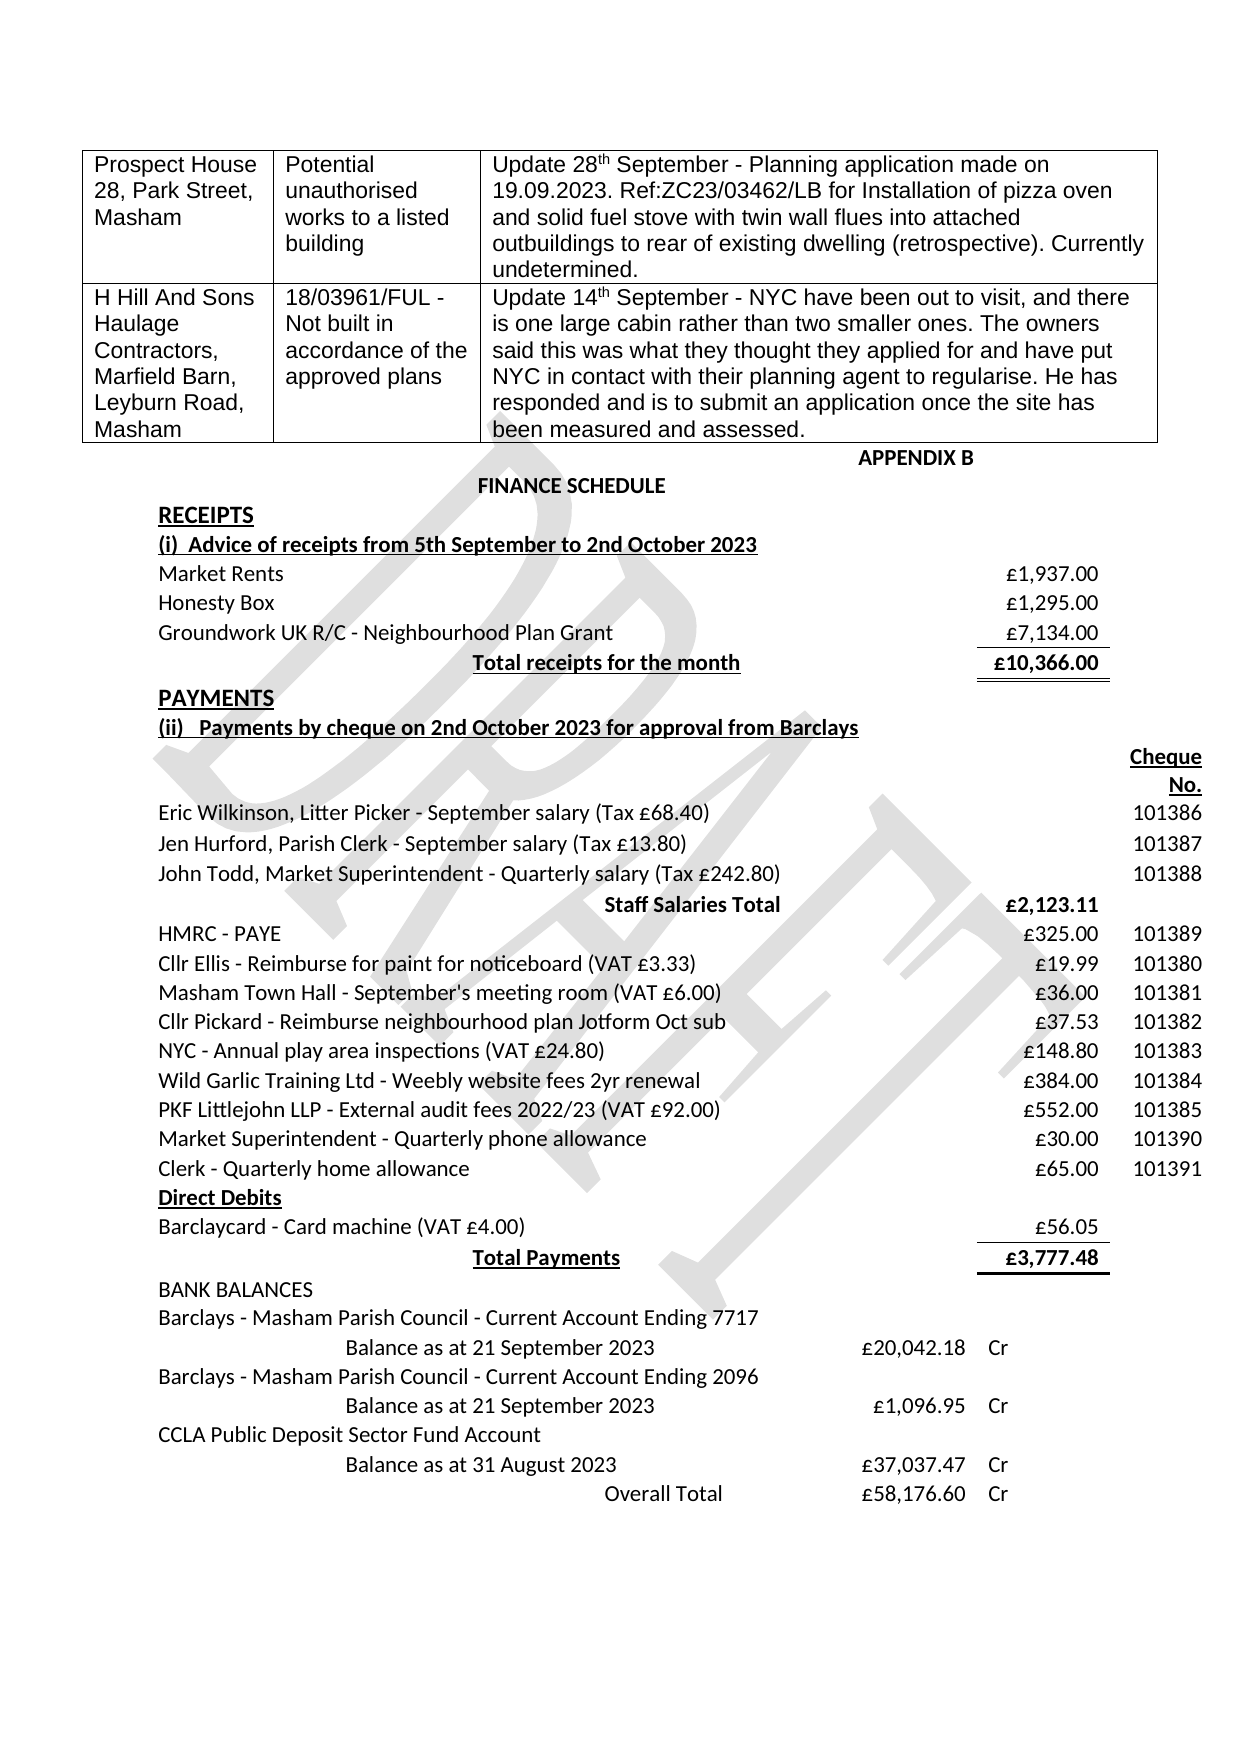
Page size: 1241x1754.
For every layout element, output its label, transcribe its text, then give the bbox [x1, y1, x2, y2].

table_cell [735, 1450, 847, 1479]
table_cell [909, 949, 977, 978]
table_cell £10,366.00 [977, 648, 1110, 678]
table_cell [359, 588, 461, 618]
table_cell [977, 1362, 1110, 1391]
table_cell [334, 1272, 461, 1303]
table_cell £1,096.95 [847, 1391, 977, 1421]
table_cell [593, 1272, 695, 1303]
table_cell [461, 678, 470, 687]
table_cell [762, 1037, 847, 1066]
table_cell [878, 793, 888, 798]
table_cell [847, 1421, 977, 1450]
table_cell 101390 [1110, 1125, 1213, 1154]
table_cell [147, 1391, 334, 1421]
table_cell [847, 949, 923, 978]
table_cell Market Superintendent - Quarterly phone allowance [147, 1125, 580, 1154]
table_cell 101394 [334, 588, 388, 618]
table_cell £1,937.00 [977, 559, 1110, 588]
table_cell 101401 [204, 713, 263, 737]
table_cell PKF Littlejohn LLP - External audit fees 2022/23 (VAT £92.00) [147, 1095, 516, 1124]
table_cell 18/03961/FUL - Not built in accordance of the approved plans [274, 284, 480, 442]
table_cell Total receipts for the month [475, 647, 555, 673]
table_cell £58,176.60 [847, 1479, 977, 1508]
table_cell [1110, 647, 1213, 678]
table_cell (i) Advice of receipts from 5th September to 2nd October 2023 [423, 530, 535, 554]
table_cell Barclays - Masham Parish Council - Current Account Ending 2096 [147, 1362, 847, 1391]
table_cell Barclaycard - Card machine (VAT £4.00) [147, 1212, 593, 1242]
table_cell [147, 1450, 334, 1479]
table_cell (ii) Payments by cheque on 2nd October 2023 for approval from Barclays [627, 713, 800, 737]
table_cell Potential unauthorised works to a listed building [274, 151, 480, 283]
table_cell £4,440.15 [387, 530, 446, 554]
table_cell [735, 1421, 847, 1450]
table_cell John Todd, Market Superintendent - Quarterly salary (Tax £242.80) [458, 860, 612, 890]
table_cell Groundwork UK R/C - Neighbourhood Plan Grant [499, 618, 584, 647]
table_header [334, 443, 461, 499]
table_cell PAYMENTS [264, 678, 334, 713]
table_cell [735, 1479, 847, 1508]
table_cell [1110, 1304, 1213, 1333]
table_cell [847, 742, 977, 798]
table_cell 101385 [1110, 1095, 1213, 1124]
table_cell Wild Garlic Training Ltd - Weebly website fees 2yr renewal [538, 1066, 639, 1095]
table_cell [847, 798, 877, 829]
table_cell [847, 1362, 977, 1391]
table_cell [621, 599, 658, 618]
table_cell Staff Salaries Total [675, 890, 815, 919]
table_header [147, 443, 334, 499]
table_cell [649, 559, 734, 588]
table_cell Honesty Box [147, 588, 334, 618]
table_cell [593, 678, 644, 713]
table_cell Cllr Pickard - Reimburse neighbourhood plan Jotform Oct sub [791, 1008, 847, 1037]
table_cell [977, 742, 1110, 798]
table_cell [396, 678, 461, 713]
table_cell [1110, 559, 1213, 588]
table_cell Eric Wilkinson, Litter Picker - September salary (Tax £68.40) [147, 798, 225, 829]
table_cell [919, 890, 965, 919]
table_cell Cllr Ellis - Reimburse for paint for noticeboard (VAT £3.33) [629, 949, 756, 978]
table_cell HMRC - PAYE [147, 920, 334, 949]
table_cell 101399 [233, 678, 298, 708]
table_cell [334, 588, 352, 606]
table_cell [735, 1154, 805, 1183]
table_cell [977, 937, 991, 949]
table_cell [735, 1391, 847, 1421]
table_cell 101397 [263, 647, 329, 678]
table_cell [754, 1212, 847, 1242]
table_cell [889, 798, 977, 829]
table_cell Overall Total [593, 1479, 734, 1508]
table_cell [502, 810, 507, 818]
table_cell Direct Debits [147, 1183, 334, 1212]
table_cell [735, 742, 763, 764]
table_cell [480, 841, 485, 850]
table_cell [1110, 1242, 1213, 1272]
table_cell [902, 860, 972, 890]
table_cell Balance as at 31 August 2023 [334, 1450, 734, 1479]
table_cell [593, 1183, 734, 1212]
table_cell [422, 920, 461, 949]
table_cell [353, 559, 417, 588]
table_cell Masham Town Hall - September's meeting room (VAT £6.00) [606, 978, 727, 1007]
table_cell [344, 829, 409, 859]
table_cell [334, 920, 405, 949]
table_cell [593, 742, 734, 798]
table_cell Jen Hurford, Parish Clerk - September salary (Tax £13.80) [637, 829, 710, 859]
table_cell [711, 798, 767, 829]
table_cell [847, 678, 977, 713]
table_cell Total Payments [461, 1242, 717, 1272]
table_cell Eric Wilkinson, Litter Picker - September salary (Tax £68.40) [496, 798, 691, 829]
table_cell NYC - Annual play area inspections (VAT £24.80) [561, 1037, 668, 1066]
table_cell Balance as at 21 September 2023 [334, 1391, 734, 1421]
table_cell Cllr Ellis - Reimburse for paint for noticeboard (VAT £3.33) [407, 949, 498, 978]
table_cell [847, 647, 977, 678]
table_cell H Hill And Sons Haulage Contractors, Marfield Barn, Leyburn Road, Masham [83, 284, 273, 442]
table_cell £325.00 [1010, 920, 1110, 949]
table_cell (ii) Payments by cheque on 2nd October 2023 for approval from Barclays [411, 713, 489, 737]
table_cell [977, 713, 1110, 742]
table_cell [941, 929, 977, 949]
table_cell [152, 742, 238, 798]
table_cell 101401 [199, 738, 238, 742]
table_cell [614, 836, 648, 859]
table_cell Wild Garlic Training Ltd - Weebly website fees 2yr renewal [733, 1066, 847, 1095]
table_cell 101381 [1110, 978, 1213, 1007]
table_cell 101380 [1110, 949, 1213, 978]
table_cell £37.53 [977, 1008, 1049, 1037]
table_cell £19.99 [1039, 949, 1110, 978]
table_cell £65.00 [977, 1154, 1110, 1183]
table_cell [847, 588, 977, 618]
table_cell [1110, 1362, 1213, 1391]
table_cell [813, 1154, 847, 1183]
table_cell [486, 419, 492, 440]
table_cell [447, 516, 461, 530]
table_cell [735, 499, 847, 530]
table_cell £19.99 [977, 949, 1001, 978]
table_cell RECEIPTS [147, 499, 334, 530]
table_cell [735, 920, 785, 949]
table_cell [977, 1421, 1110, 1450]
table_cell [1110, 499, 1213, 530]
table_cell [653, 798, 713, 829]
table_cell [847, 829, 876, 858]
table_cell [407, 890, 458, 919]
table_cell [537, 766, 593, 798]
table_cell Jen Hurford, Parish Clerk - September salary (Tax £13.80) [147, 829, 373, 859]
table_cell [868, 798, 919, 829]
table_cell [847, 1212, 977, 1242]
table_cell Balance as at 21 September 2023 [334, 1333, 734, 1362]
table_cell [716, 1272, 734, 1303]
table_cell [1110, 1479, 1213, 1508]
table_cell £4,440.15 [664, 860, 719, 890]
table_cell [147, 742, 198, 798]
table_cell (ii) Payments by cheque on 2nd October 2023 for approval from Barclays [502, 713, 612, 737]
table_cell 101401 [588, 713, 649, 737]
table_cell [584, 893, 593, 909]
table_cell [1110, 713, 1213, 742]
table_cell [977, 860, 1110, 890]
table_cell £36.00 [989, 978, 1044, 1007]
table_cell [534, 499, 572, 530]
table_cell [334, 742, 404, 798]
table_cell [847, 1066, 893, 1095]
table_cell [615, 559, 677, 588]
table_cell [1110, 1183, 1213, 1212]
table_cell £446.40 [645, 674, 680, 678]
table_cell [334, 678, 431, 713]
table_cell £446.40 [649, 647, 694, 673]
table_cell [210, 742, 334, 798]
table_cell Groundwork UK R/C - Neighbourhood Plan Grant [147, 618, 322, 647]
table_cell [930, 1037, 977, 1066]
table_cell [847, 530, 977, 559]
table_cell [593, 559, 625, 588]
table_cell Staff Salaries Total [593, 890, 663, 919]
table_cell [847, 829, 949, 859]
table_cell (i) Advice of receipts from 5th September to 2nd October 2023 [147, 530, 410, 559]
table_cell [440, 890, 461, 919]
table_cell [847, 1008, 951, 1037]
table_cell [784, 1183, 847, 1212]
table_cell [768, 742, 847, 798]
table_cell (ii) Payments by cheque on 2nd October 2023 for approval from Barclays [147, 713, 227, 742]
table_cell [461, 1272, 593, 1303]
table_cell [389, 559, 461, 588]
table_cell [593, 1421, 734, 1450]
table_cell [847, 1242, 977, 1272]
table_cell Eric Wilkinson, Litter Picker - September salary (Tax £68.40) [744, 798, 847, 829]
table_cell 101388 [1110, 860, 1213, 890]
table_cell Prospect House 28, Park Street, Masham [83, 151, 273, 283]
table_cell Masham Town Hall - September's meeting room (VAT £6.00) [449, 978, 594, 1007]
table_cell Jen Hurford, Parish Clerk - September salary (Tax £13.80) [380, 829, 464, 859]
table_cell [593, 588, 696, 618]
table_cell [593, 742, 620, 765]
table_cell Staff Salaries Total [823, 895, 847, 919]
table_cell [650, 678, 734, 713]
table_cell (i) Advice of receipts from 5th September to 2nd October 2023 [562, 530, 847, 559]
table_cell Cllr Pickard - Reimburse neighbourhood plan Jotform Oct sub [583, 1008, 697, 1037]
table_cell [147, 1242, 334, 1272]
table_cell [1110, 618, 1213, 647]
table_cell [334, 647, 461, 678]
table_cell [337, 890, 424, 919]
table_cell [847, 860, 881, 890]
table_cell £148.80 [977, 1037, 1029, 1066]
table_cell [735, 1037, 757, 1066]
table_cell [228, 829, 271, 833]
table_cell [461, 771, 488, 798]
table_cell [334, 1183, 461, 1212]
table_cell 101401 [764, 738, 814, 742]
table_cell Groundwork UK R/C - Neighbourhood Plan Grant [694, 618, 734, 647]
table_cell PKF Littlejohn LLP - External audit fees 2022/23 (VAT £92.00) [618, 1095, 847, 1124]
table_cell [570, 499, 593, 530]
table_cell £1,295.00 [977, 588, 1110, 618]
table_cell [461, 1183, 593, 1212]
table_cell [1110, 588, 1213, 618]
table_cell £37,037.47 [847, 1450, 977, 1479]
table_cell £148.80 [1018, 1037, 1110, 1066]
table_cell [678, 588, 734, 618]
table_cell [735, 742, 811, 798]
table_cell 101383 [1110, 1037, 1213, 1066]
table_cell [147, 1333, 334, 1362]
table_cell [335, 742, 460, 798]
table_cell [461, 499, 537, 530]
table_cell [901, 1066, 977, 1095]
table_cell [522, 588, 593, 618]
table_cell 101386 [1110, 798, 1213, 829]
table_cell 101384 [1110, 1066, 1213, 1095]
table_cell Masham Town Hall - September's meeting room (VAT £6.00) [147, 978, 408, 1007]
table_cell Cllr Ellis - Reimburse for paint for noticeboard (VAT £3.33) [486, 949, 599, 978]
table_cell [977, 829, 1110, 859]
table_cell [526, 678, 593, 713]
table_cell [852, 860, 928, 890]
table_cell Cr [977, 1333, 1110, 1362]
table_cell [977, 1275, 1110, 1303]
table_cell Total receipts for the month [576, 647, 663, 673]
table_cell [461, 742, 593, 798]
table_cell [593, 1212, 734, 1242]
table_cell Clerk - Quarterly home allowance [147, 1154, 575, 1183]
table_cell [147, 890, 311, 919]
table_cell NYC - Annual play area inspections (VAT £24.80) [147, 1037, 547, 1066]
table_cell 101382 [1110, 1008, 1213, 1037]
table_cell Cllr Pickard - Reimburse neighbourhood plan Jotform Oct sub [147, 1008, 429, 1037]
table_cell [872, 1095, 977, 1124]
table_cell [847, 1125, 977, 1154]
table_cell Wild Garlic Training Ltd - Weebly website fees 2yr renewal [147, 1066, 524, 1095]
table_cell [464, 798, 534, 829]
table_cell [847, 1272, 977, 1303]
table_cell [735, 1125, 834, 1154]
table_cell Market Rents [147, 559, 334, 588]
table_cell John Todd, Market Superintendent - Quarterly salary (Tax £242.80) [147, 860, 342, 890]
table_cell [405, 742, 461, 798]
table_cell [461, 890, 573, 919]
table_cell [735, 1183, 776, 1212]
table_cell £446.40 [461, 647, 498, 678]
table_cell [461, 559, 524, 588]
table_cell CCLA Public Deposit Sector Fund Account [147, 1421, 593, 1450]
table_cell BANK BALANCES [147, 1272, 334, 1303]
table_cell £65.00 [462, 618, 521, 647]
table_cell [190, 798, 334, 829]
table_cell [299, 647, 334, 678]
table_cell [461, 443, 571, 499]
table_cell [461, 1479, 593, 1508]
table_cell £4,440.15 [285, 860, 378, 890]
table_cell 101391 [1110, 1154, 1213, 1183]
table_cell [847, 978, 977, 1007]
table_cell 101401 [364, 738, 409, 742]
table_cell [508, 559, 559, 588]
table_cell [735, 1212, 747, 1224]
table_cell [735, 618, 847, 647]
table_cell [847, 618, 977, 647]
table_cell [1110, 530, 1213, 559]
table_cell £4,440.15 [575, 860, 634, 890]
table_cell NYC - Annual play area inspections (VAT £24.80) [676, 1037, 734, 1066]
table_cell £36.00 [1068, 978, 1110, 1007]
table_cell 101401 [770, 713, 819, 737]
table_cell [907, 920, 952, 949]
table_cell [787, 890, 847, 919]
table_cell [1110, 1333, 1213, 1362]
table_cell Cllr Pickard - Reimburse neighbourhood plan Jotform Oct sub [445, 1008, 570, 1037]
table_cell 101401 [370, 713, 435, 737]
table_cell [847, 1037, 922, 1066]
table_cell Cheque No. [1110, 742, 1213, 798]
table_cell £4,440.15 [816, 860, 847, 890]
table_cell £65.00 [294, 618, 358, 647]
table_cell £446.40 [525, 674, 564, 678]
table_cell [847, 920, 917, 949]
table_cell [847, 499, 977, 530]
table_cell £4,440.15 [527, 530, 570, 554]
table_cell [977, 1183, 1110, 1212]
table_cell Wild Garlic Training Ltd - Weebly website fees 2yr renewal [647, 1066, 745, 1095]
table_cell [493, 742, 581, 771]
table_cell £446.40 [530, 647, 591, 673]
table_cell [1110, 1421, 1213, 1450]
table_cell [281, 766, 334, 798]
table_cell [593, 910, 602, 919]
table_cell Eric Wilkinson, Litter Picker - September salary (Tax £68.40) [410, 798, 483, 829]
table_cell [537, 890, 593, 919]
table_cell (ii) Payments by cheque on 2nd October 2023 for approval from Barclays [240, 713, 395, 737]
table_cell [461, 499, 477, 515]
table_cell [334, 1479, 461, 1508]
table_cell Cr [977, 1391, 1110, 1421]
table_cell [847, 1095, 864, 1112]
table_cell £56.05 [977, 1212, 1110, 1242]
table_cell £3,777.48 [977, 1243, 1110, 1272]
table_cell Market Superintendent - Quarterly phone allowance [589, 1125, 734, 1154]
table_cell [688, 829, 734, 859]
table_cell [977, 1304, 1110, 1333]
table_cell [334, 559, 381, 588]
table_cell Eric Wilkinson, Litter Picker - September salary (Tax £68.40) [275, 798, 404, 829]
table_cell PKF Littlejohn LLP - External audit fees 2022/23 (VAT £92.00) [535, 1095, 610, 1124]
table_cell £7,134.00 [977, 618, 1110, 647]
table_cell [847, 890, 935, 919]
table_cell [323, 607, 334, 618]
table_cell [735, 678, 847, 713]
table_cell [937, 890, 977, 919]
table_header FINANCE SCHEDULE [478, 468, 534, 499]
table_header FINANCE SCHEDULE [534, 443, 734, 499]
table_cell [735, 1333, 847, 1362]
table_cell [977, 892, 1008, 919]
table_cell £30.00 [977, 1125, 1110, 1154]
table_cell [651, 920, 734, 949]
table_cell John Todd, Market Superintendent - Quarterly salary (Tax £242.80) [597, 860, 686, 890]
table_cell [334, 742, 363, 765]
table_cell [977, 499, 1110, 530]
table_header FINANCE SCHEDULE [461, 443, 494, 479]
table_cell Cr [977, 1479, 1110, 1508]
table_cell [883, 850, 900, 859]
table_cell £552.00 [977, 1095, 1110, 1124]
table_cell [490, 678, 560, 713]
table_cell [644, 829, 674, 849]
table_cell [920, 829, 977, 859]
table_cell [486, 588, 543, 618]
table_cell 101389 [1110, 920, 1213, 949]
table_cell Cr [977, 1450, 1110, 1479]
table_cell £20,042.18 [847, 1333, 977, 1362]
table_cell [1110, 1391, 1213, 1421]
table_header APPENDIX B [847, 443, 1110, 499]
table_cell [1110, 1272, 1213, 1303]
table_cell [593, 1154, 734, 1183]
table_cell [445, 829, 496, 859]
table_cell [374, 798, 440, 829]
table_cell [692, 765, 734, 798]
table_cell [641, 890, 696, 919]
table_cell [334, 890, 348, 919]
table_cell Barclays - Masham Parish Council - Current Account Ending 7717 [147, 1304, 847, 1333]
table_cell [1110, 890, 1213, 919]
table_cell [735, 588, 847, 618]
table_cell [735, 829, 847, 859]
table_cell [715, 783, 734, 798]
table_cell John Todd, Market Superintendent - Quarterly salary (Tax £242.80) [349, 860, 444, 890]
table_cell [441, 778, 461, 798]
table_cell [735, 1272, 847, 1303]
table_header [1110, 443, 1213, 499]
table_cell [604, 920, 640, 940]
table_cell (ii) Payments by cheque on 2nd October 2023 for approval from Barclays [809, 713, 977, 742]
table_cell Groundwork UK R/C - Neighbourhood Plan Grant [330, 618, 485, 647]
table_cell [1110, 1212, 1213, 1242]
table_cell [543, 559, 593, 588]
table_cell 101401 [461, 738, 500, 742]
table_cell Groundwork UK R/C - Neighbourhood Plan Grant [592, 618, 665, 647]
table_cell Jen Hurford, Parish Clerk - September salary (Tax £13.80) [478, 829, 651, 859]
table_cell [461, 678, 524, 713]
table_cell [593, 588, 614, 609]
table_cell £384.00 [977, 1066, 1110, 1095]
table_cell Masham Town Hall - September's meeting room (VAT £6.00) [748, 978, 847, 1007]
table_cell Cllr Ellis - Reimburse for paint for noticeboard (VAT £3.33) [147, 949, 387, 978]
table_cell [334, 1242, 461, 1272]
table_cell [147, 647, 293, 678]
table_cell [847, 1304, 977, 1333]
table_cell £4,440.15 [425, 860, 477, 890]
table_header [735, 443, 847, 499]
table_cell [1110, 1450, 1213, 1479]
table_cell [523, 922, 584, 949]
table_cell [847, 1154, 977, 1183]
table_cell [793, 920, 847, 949]
table_cell [735, 1242, 847, 1272]
table_cell £37.53 [1047, 1008, 1110, 1037]
table_cell [735, 559, 847, 588]
table_cell 101401 [583, 738, 625, 742]
table_cell [977, 530, 1110, 559]
table_cell £65.00 [556, 618, 620, 647]
table_cell [147, 1479, 334, 1508]
table_cell [951, 860, 977, 890]
table_cell [959, 1019, 977, 1037]
table_cell [735, 829, 743, 840]
table_cell [847, 559, 977, 588]
table_cell PAYMENTS [147, 678, 262, 713]
table_cell [593, 499, 734, 530]
table_cell [1110, 678, 1213, 713]
table_cell [334, 499, 441, 530]
table_cell £65.00 [659, 618, 697, 647]
table_cell 101387 [1110, 829, 1213, 859]
table_cell [436, 688, 461, 713]
table_cell Cllr Ellis - Reimburse for paint for noticeboard (VAT £3.33) [764, 949, 847, 978]
table_cell [977, 798, 1110, 829]
table_cell [411, 499, 461, 530]
table_cell [461, 588, 507, 618]
table_cell [847, 1183, 977, 1212]
table_cell Eric Wilkinson, Litter Picker - September salary (Tax £68.40) [675, 798, 735, 829]
table_cell [954, 896, 977, 919]
table_cell [613, 678, 677, 713]
table_cell [442, 480, 461, 499]
table_cell [977, 682, 1110, 713]
table_cell John Todd, Market Superintendent - Quarterly salary (Tax £242.80) [697, 860, 845, 890]
table_cell £2,123.11 [977, 890, 1110, 919]
table_cell £4,440.15 [618, 544, 643, 554]
table_cell [284, 890, 334, 919]
table_cell Total receipts for the month [678, 647, 847, 678]
table_cell 101401 [466, 713, 525, 737]
table_cell [461, 920, 535, 949]
table_cell [735, 758, 766, 797]
